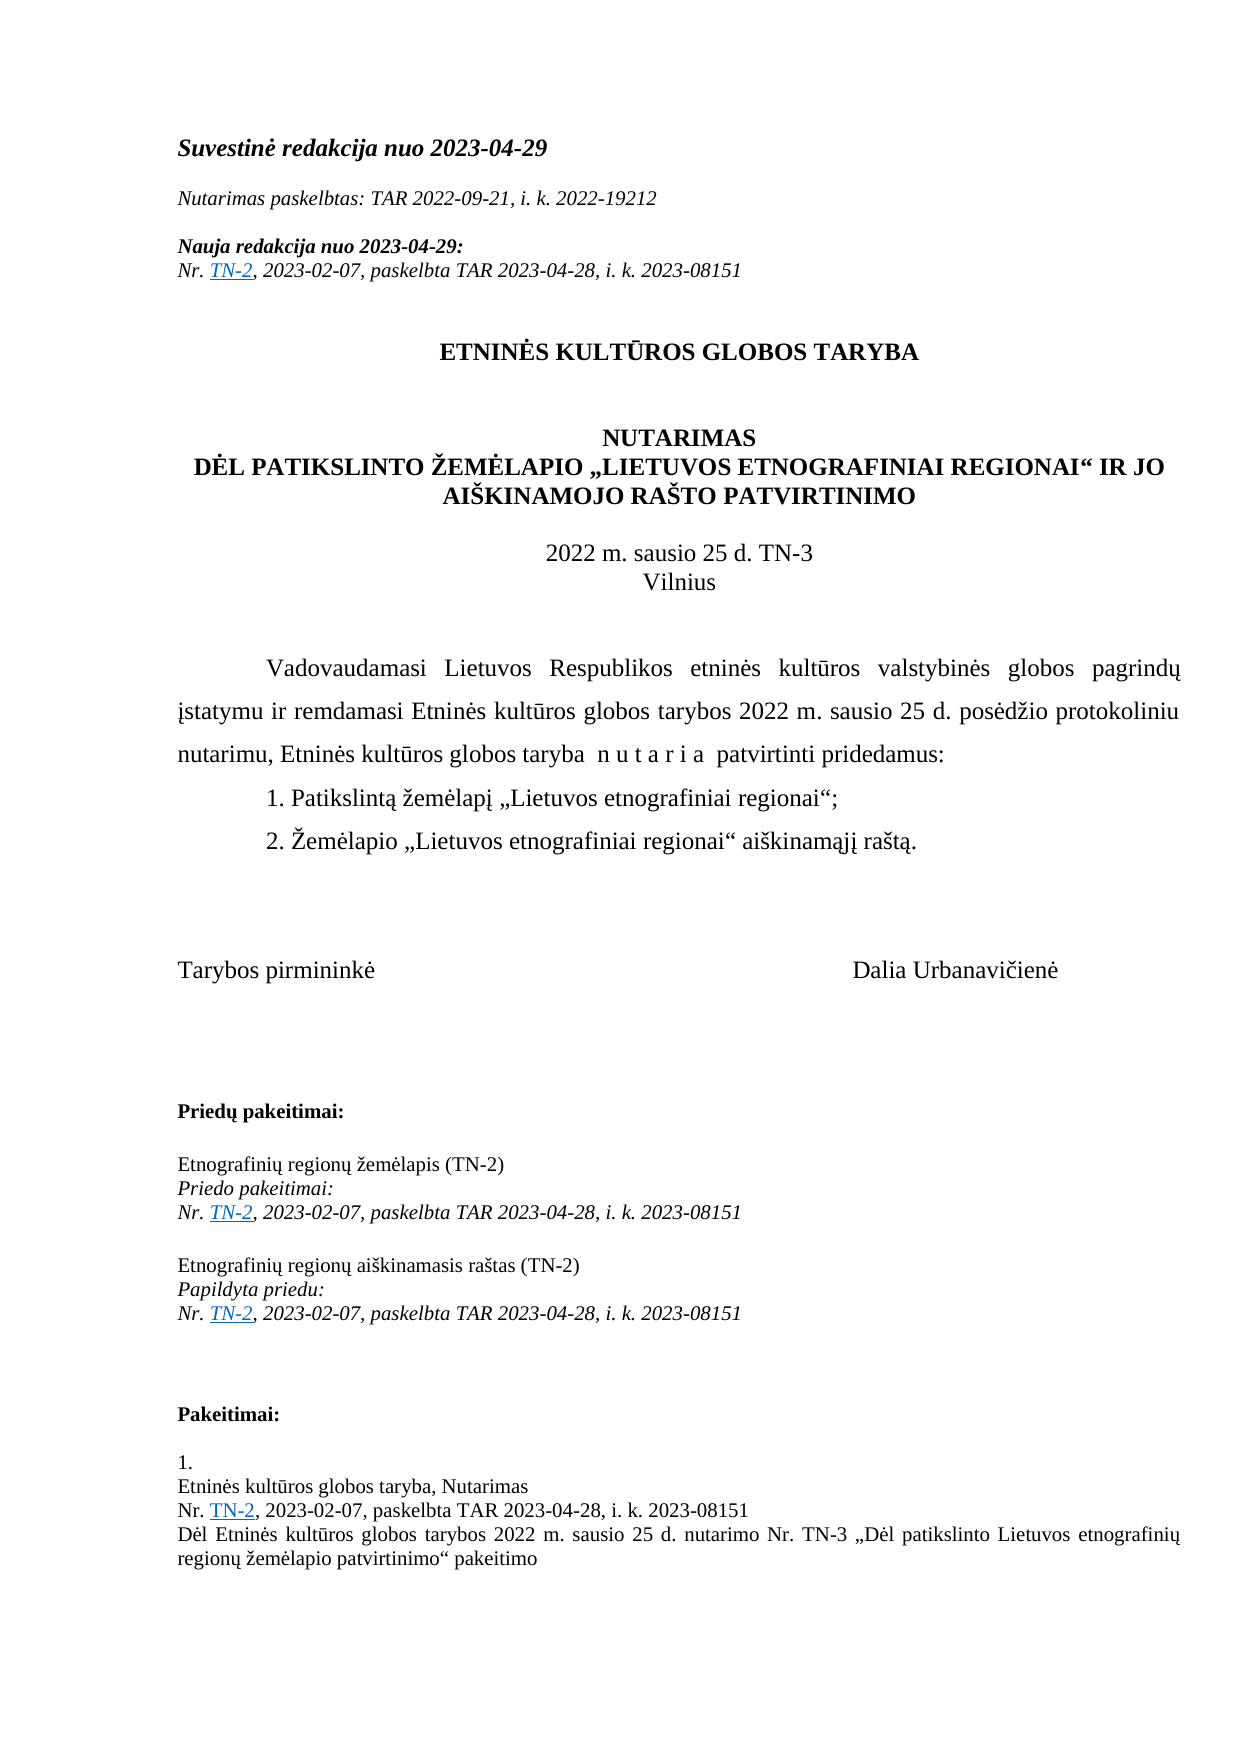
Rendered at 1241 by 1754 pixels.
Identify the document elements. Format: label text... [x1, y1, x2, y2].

text Nr. TN-2, 2023-02-07, paskelbta TAR 2023-04-28, i. k. 2023-08151 [177, 1498, 1181, 1522]
text Dėl Etninės kultūros globos tarybos 2022 m. sausio 25 d. nutarimo Nr. TN-3 „Dėl patikslinto Lietuvos etnografinių regionų žemėlapio patvirtinimo“ pakeitimo [177, 1522, 1181, 1570]
text Nr. TN-2, 2023-02-07, paskelbta TAR 2023-04-28, i. k. 2023-08151 [177, 1200, 1181, 1224]
text ETNINĖS KULTŪROS GLOBOS TARYBA [177, 337, 1181, 366]
text Etninės kultūros globos taryba, Nutarimas [177, 1474, 1181, 1498]
text Tarybos pirmininkė Dalia Urbanavičienė [177, 955, 1181, 984]
text 1. Patikslintą žemėlapį „Lietuvos etnografiniai regionai“; [177, 783, 1181, 811]
text 2. Žemėlapio „Lietuvos etnografiniai regionai“ aiškinamąjį raštą. [177, 826, 1181, 854]
text Etnografinių regionų aiškinamasis raštas (TN-2) [177, 1253, 1181, 1277]
text Etnografinių regionų žemėlapis (TN-2) [177, 1152, 1181, 1176]
text Vadovaudamasi Lietuvos Respublikos etninės kultūros valstybinės globos pagrindų įstatymu ir remdamasi Etninės kultūros globos tarybos 2022 m. sausio 25 d. posėdžio protokoliniu nutarimu, Etninės kultūros globos taryba n u t a r i a patvirtinti pridedamus: [177, 653, 1181, 768]
text Suvestinė redakcija nuo 2023-04-29 [177, 133, 1181, 162]
text NUTARIMAS [177, 423, 1181, 452]
text Vilnius [177, 567, 1181, 596]
text Priedų pakeitimai: [177, 1099, 1181, 1123]
text Nr. TN-2, 2023-02-07, paskelbta TAR 2023-04-28, i. k. 2023-08151 [177, 258, 1181, 282]
text Papildyta priedu: [177, 1277, 1181, 1301]
text Nauja redakcija nuo 2023-04-29: [177, 234, 1181, 258]
text Nutarimas paskelbtas: TAR 2022-09-21, i. k. 2022-19212 [177, 186, 1181, 210]
text 2022 m. sausio 25 d. TN-3 [177, 538, 1181, 567]
text Nr. TN-2, 2023-02-07, paskelbta TAR 2023-04-28, i. k. 2023-08151 [177, 1301, 1181, 1325]
text 1. [177, 1450, 1181, 1474]
text Pakeitimai: [177, 1402, 1181, 1426]
text Priedo pakeitimai: [177, 1176, 1181, 1200]
text DĖL PATIKSLINTO ŽEMĖLAPIO „LIETUVOS ETNOGRAFINIAI REGIONAI“ IR JO AIŠKINAMOJO RAŠTO PATVIRTINIMO [177, 452, 1181, 509]
